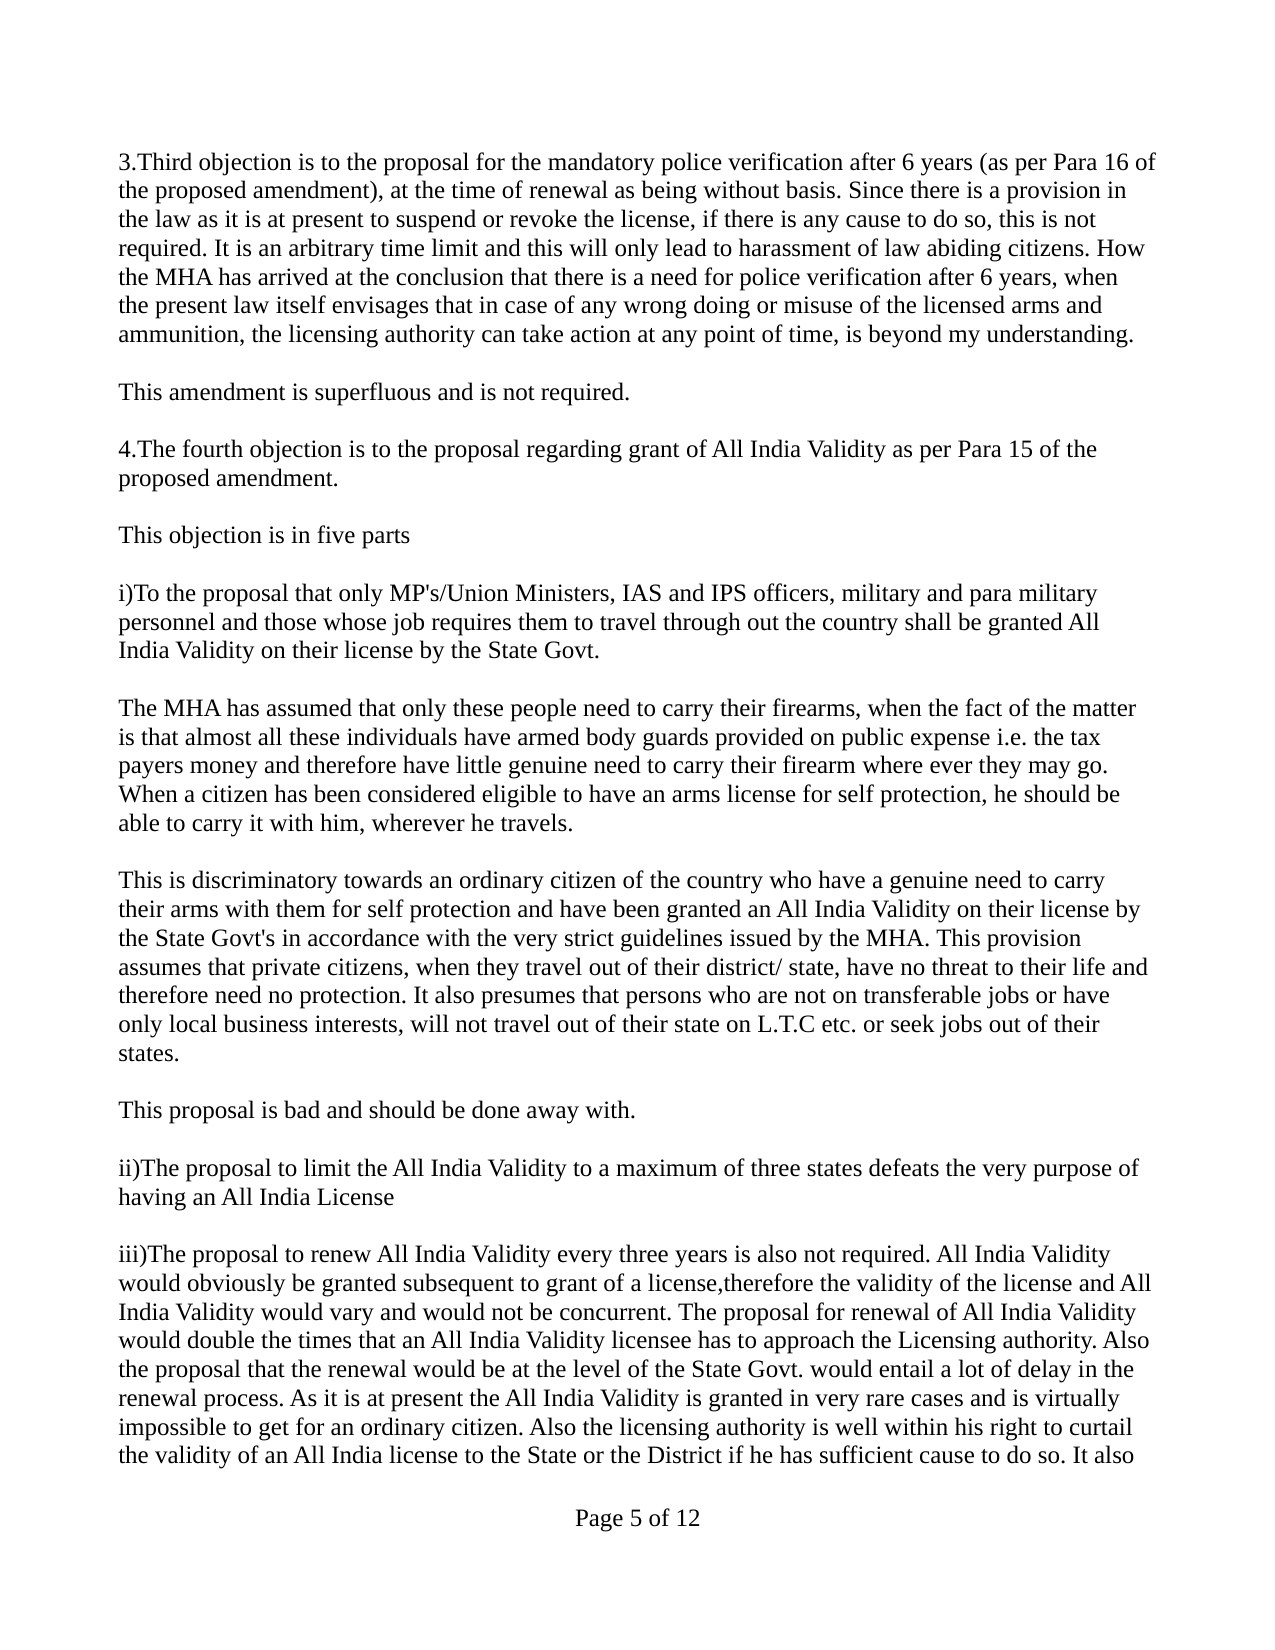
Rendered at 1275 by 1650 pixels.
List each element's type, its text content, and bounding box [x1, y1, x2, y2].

text 3.Third objection is to the proposal for the mandatory police verification after 6 years (as per Para 16 of the proposed amendment), at the time of renewal as being without basis. Since there is a provision in the law as it is at present to suspend or revoke the license, if there is any cause to do so, this is not required. It is an arbitrary time limit and this will only lead to harassment of law abiding citizens. How the MHA has arrived at the conclusion that there is a need for police verification after 6 years, when the present law itself envisages that in case of any wrong doing or misuse of the licensed arms and ammunition, the licensing authority can take action at any point of time, is beyond my understanding. [118, 147, 1157, 348]
text iii)The proposal to renew All India Validity every three years is also not required. All India Validity would obviously be granted subsequent to grant of a license,therefore the validity of the license and All India Validity would vary and would not be concurrent. The proposal for renewal of All India Validity would double the times that an All India Validity licensee has to approach the Licensing authority. Also the proposal that the renewal would be at the level of the State Govt. would entail a lot of delay in the renewal process. As it is at present the All India Validity is granted in very rare cases and is virtually impossible to get for an ordinary citizen. Also the licensing authority is well within his right to curtail the validity of an All India license to the State or the District if he has sufficient cause to do so. It also [118, 1239, 1157, 1469]
text ii)The proposal to limit the All India Validity to a maximum of three states defeats the very purpose of having an All India License [118, 1153, 1157, 1211]
text This amendment is superfluous and is not required. [118, 377, 1157, 406]
text This is discriminatory towards an ordinary citizen of the country who have a genuine need to carry their arms with them for self protection and have been granted an All India Validity on their license by the State Govt's in accordance with the very strict guidelines issued by the MHA. This provision assumes that private citizens, when they travel out of their district/ state, have no threat to their life and therefore need no protection. It also presumes that persons who are not on transferable jobs or have only local business interests, will not travel out of their state on L.T.C etc. or seek jobs out of their states. [118, 866, 1157, 1067]
text This proposal is bad and should be done away with. [118, 1096, 1157, 1124]
text 4.The fourth objection is to the proposal regarding grant of All India Validity as per Para 15 of the proposed amendment. [118, 434, 1157, 492]
text i)To the proposal that only MP's/Union Ministers, IAS and IPS officers, military and para military personnel and those whose job requires them to travel through out the country shall be granted All India Validity on their license by the State Govt. [118, 578, 1157, 664]
text This objection is in five parts [118, 521, 1157, 549]
text The MHA has assumed that only these people need to carry their firearms, when the fact of the matter is that almost all these individuals have armed body guards provided on public expense i.e. the tax payers money and therefore have little genuine need to carry their firearm where ever they may go. When a citizen has been considered eligible to have an arms license for self protection, he should be able to carry it with him, wherever he travels. [118, 693, 1157, 837]
